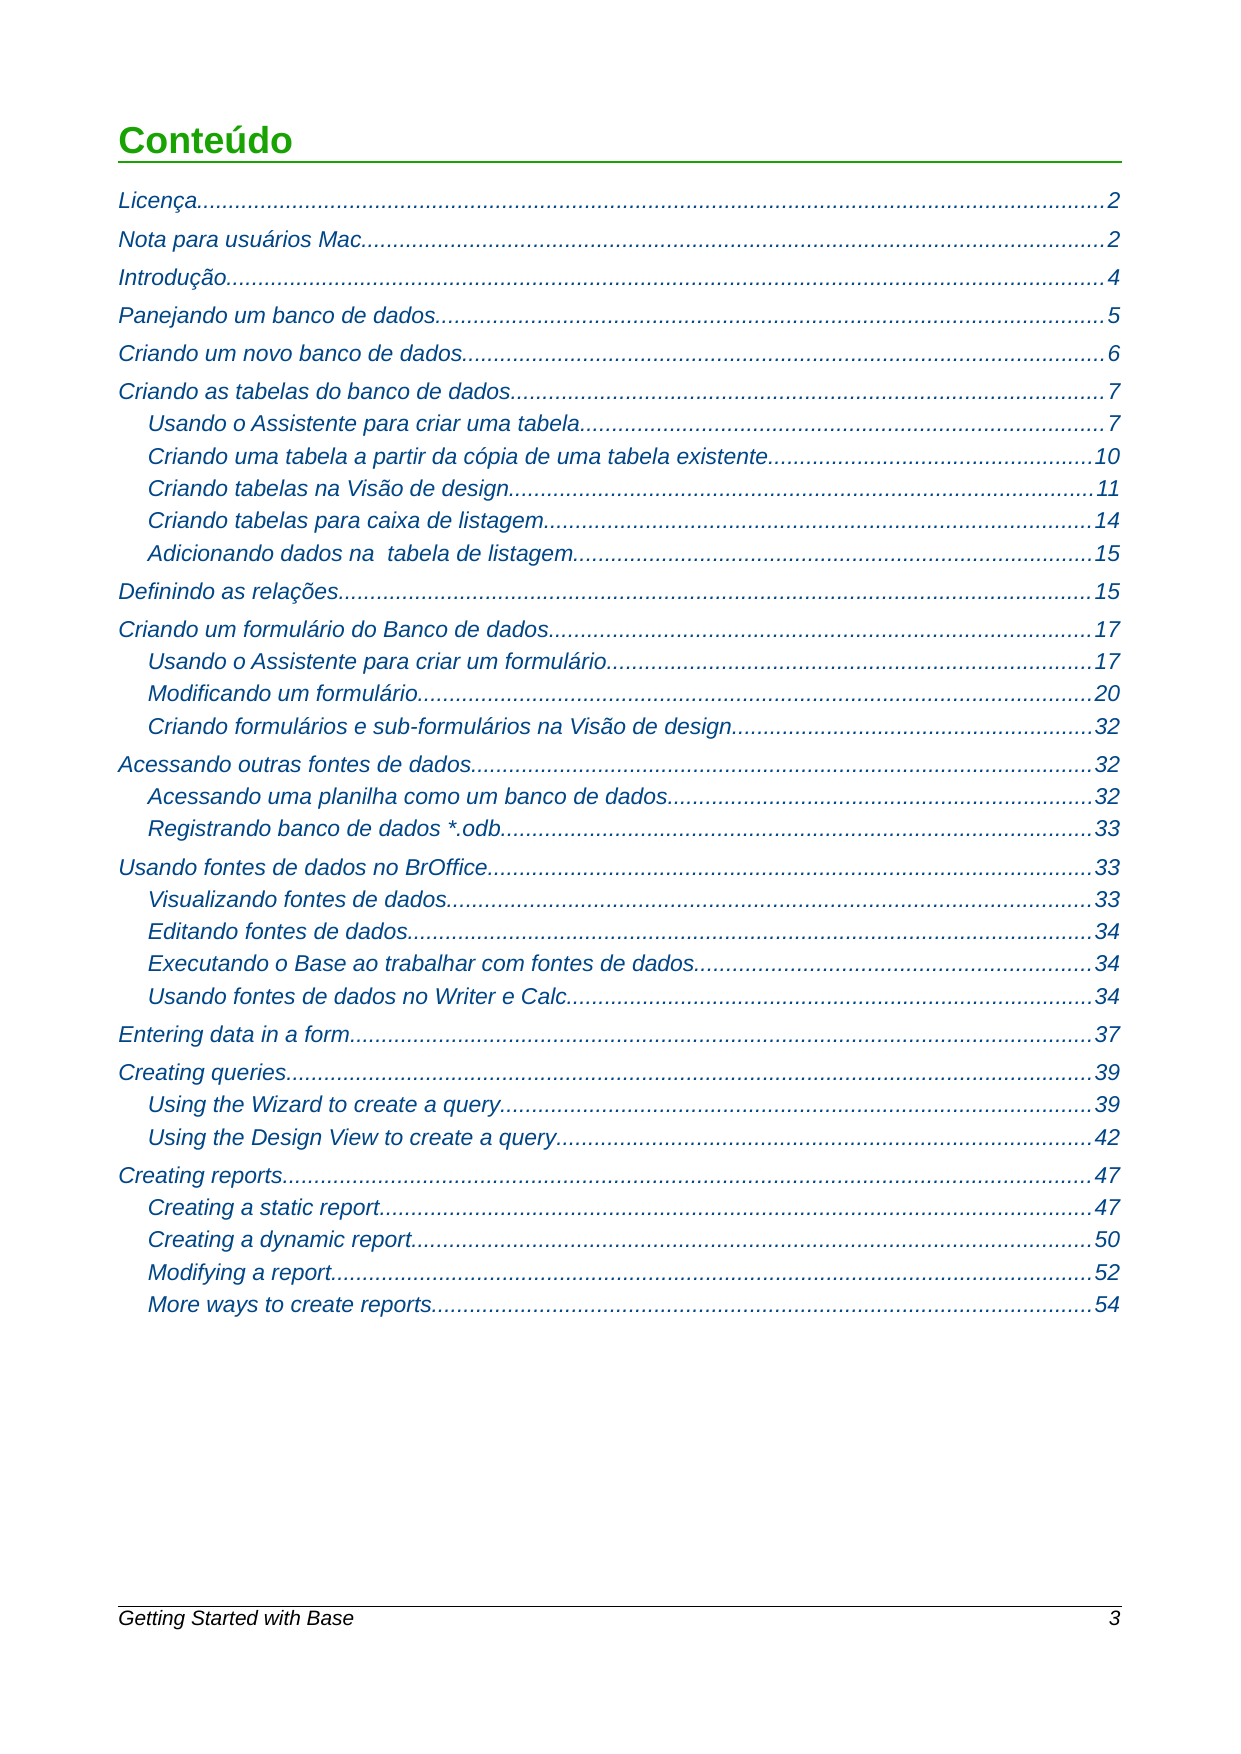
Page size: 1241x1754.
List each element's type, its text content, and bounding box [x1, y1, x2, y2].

text Using the Design View to create a query 42 [148, 1123, 1122, 1150]
text Creating a dynamic report 50 [148, 1226, 1122, 1253]
text Executando o Base ao trabalhar com fontes de dados 34 [148, 950, 1122, 977]
text Licença 2 [118, 187, 1122, 214]
text Creating a static report 47 [148, 1194, 1122, 1220]
text Criando as tabelas do banco de dados 7 [118, 378, 1122, 404]
text Registrando banco de dados *.odb 33 [148, 815, 1122, 842]
text Acessando uma planilha como um banco de dados 32 [148, 783, 1122, 809]
text Entering data in a form 37 [118, 1021, 1122, 1047]
text Criando tabelas na Visão de design 11 [148, 475, 1122, 501]
text Usando o Assistente para criar uma tabela 7 [148, 410, 1122, 437]
text Criando uma tabela a partir da cópia de uma tabela existente 10 [148, 443, 1122, 469]
text Usando o Assistente para criar um formulário 17 [148, 648, 1122, 674]
text Acessando outras fontes de dados 32 [118, 751, 1122, 777]
text Criando um formulário do Banco de dados 17 [118, 616, 1122, 642]
text Adicionando dados na tabela de listagem 15 [148, 539, 1122, 566]
text Nota para usuários Mac 2 [118, 226, 1122, 252]
text Introdução 4 [118, 264, 1122, 290]
text Editando fontes de dados 34 [148, 918, 1122, 944]
text Criando um novo banco de dados 6 [118, 340, 1122, 366]
text Criando tabelas para caixa de listagem 14 [148, 507, 1122, 534]
text Modifying a report 52 [148, 1258, 1122, 1285]
text Usando fontes de dados no Writer e Calc 34 [148, 983, 1122, 1009]
text Usando fontes de dados no BrOffice 33 [118, 853, 1122, 880]
text Creating queries 39 [118, 1059, 1122, 1085]
text Creating reports 47 [118, 1162, 1122, 1188]
text Conteúdo [118, 118, 1122, 161]
text More ways to create reports 54 [148, 1291, 1122, 1317]
text Visualizando fontes de dados 33 [148, 886, 1122, 912]
text Panejando um banco de dados 5 [118, 302, 1122, 328]
text Criando formulários e sub-formulários na Visão de design 32 [148, 713, 1122, 739]
text Modificando um formulário 20 [148, 680, 1122, 707]
text Definindo as relações 15 [118, 578, 1122, 604]
text Using the Wizard to create a query 39 [148, 1091, 1122, 1118]
